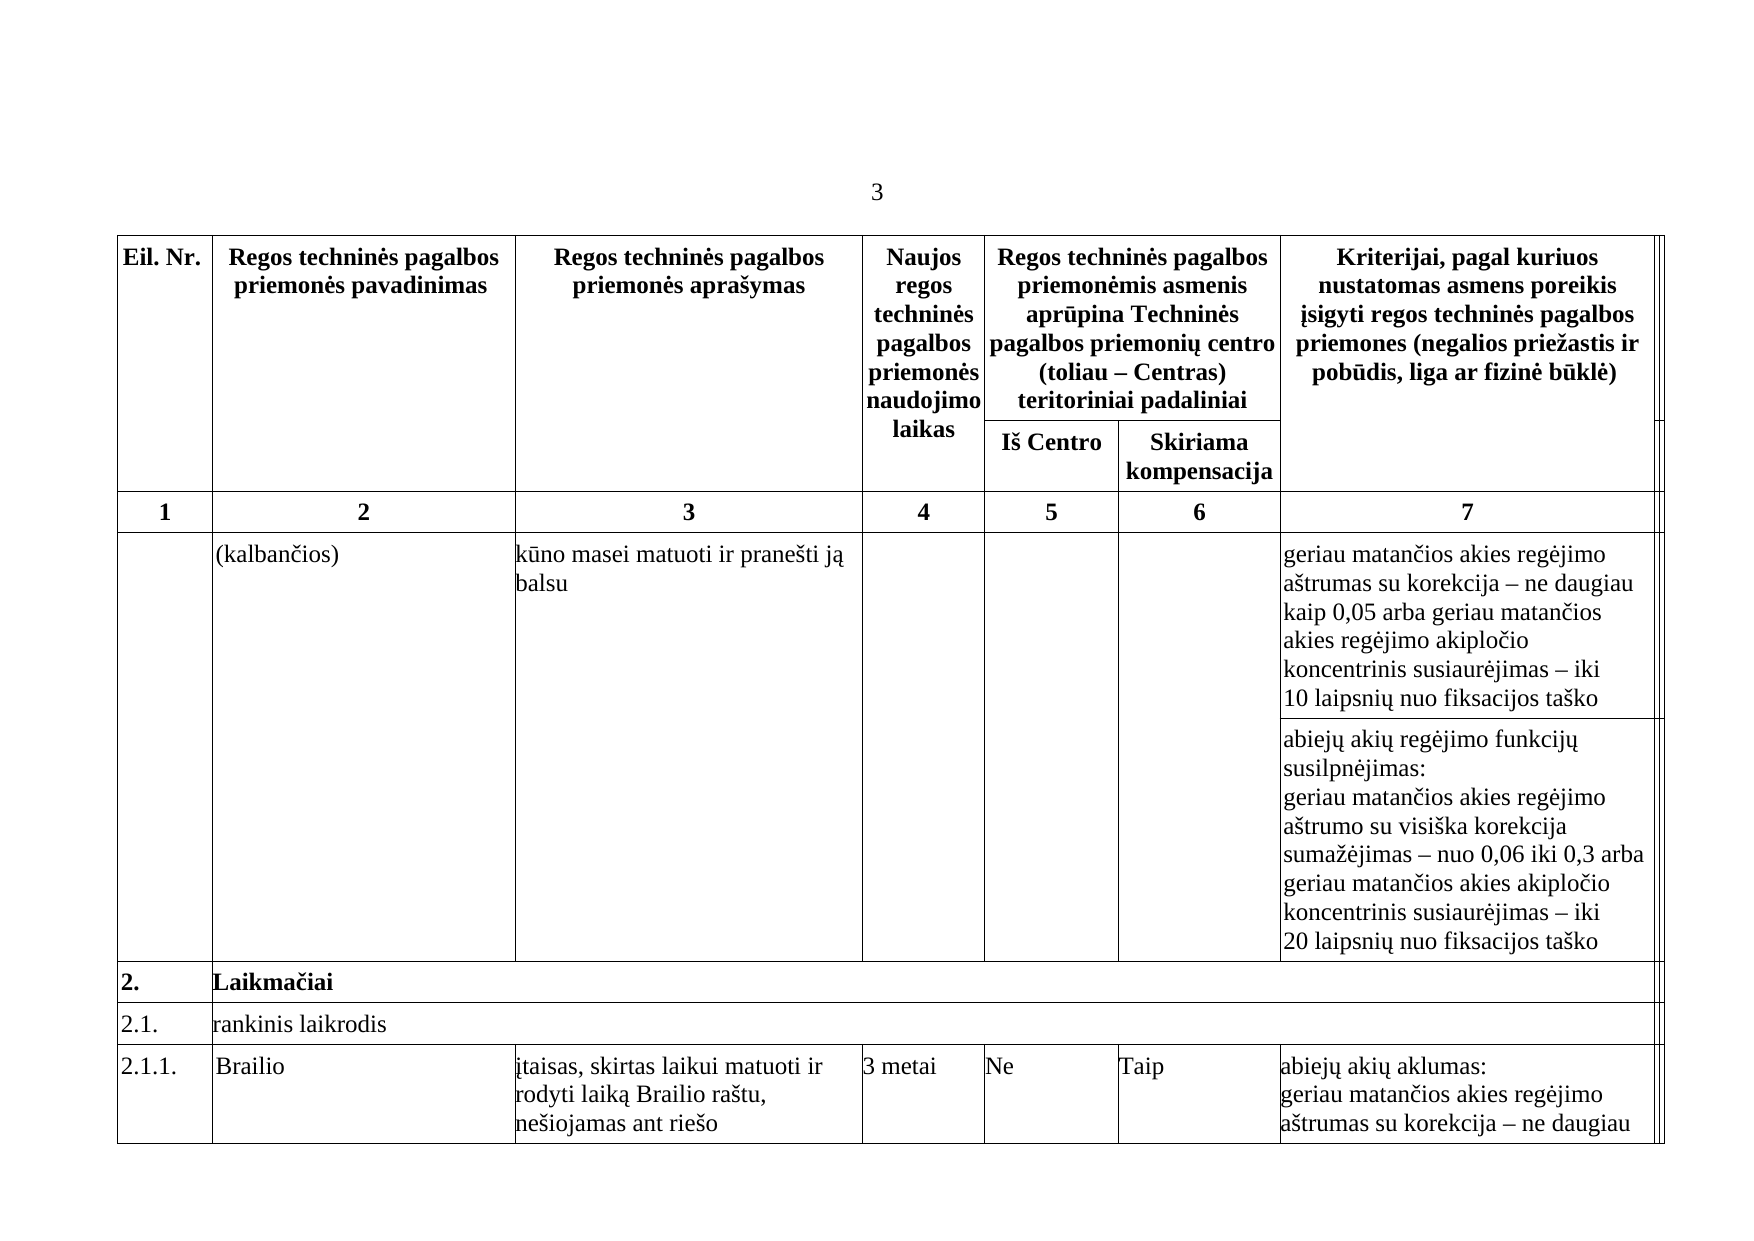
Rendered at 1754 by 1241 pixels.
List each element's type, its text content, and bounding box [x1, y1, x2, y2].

table_cell Taip [1119, 1045, 1280, 1143]
table_header Regos techninės pagalbos priemonės pavadinimas [213, 236, 515, 491]
table_cell [1660, 421, 1664, 491]
table_header [1660, 236, 1664, 420]
table_cell 2. [118, 962, 212, 1002]
table_cell geriau matančios akies regėjimo aštrumas su korekcija – ne daugiau kaip 0,05 arba geriau matančios akies regėjimo akipločio koncentrinis susiaurėjimas – iki 10 laipsnių nuo fiksacijos taško [1281, 533, 1654, 718]
table_cell 5 [985, 492, 1118, 532]
table_cell abiejų akių regėjimo funkcijų susilpnėjimas: geriau matančios akies regėjimo aštrumo su visiška korekcija sumažėjimas – nuo 0,06 iki 0,3 arba geriau matančios akies akipločio koncentrinis susiaurėjimas – iki 20 laipsnių nuo fiksacijos taško [1281, 719, 1654, 961]
table_cell Brailio [213, 1045, 515, 1143]
table_header Naujos regos techninės pagalbos priemonės naudojimo laikas [863, 236, 984, 491]
table_cell 1 [118, 492, 212, 532]
table_cell Ne [985, 1045, 1118, 1143]
table_cell [1660, 1003, 1664, 1044]
table_cell [1655, 533, 1659, 718]
table_header Eil. Nr. [118, 236, 212, 491]
table_cell [1655, 962, 1659, 1002]
table_cell [1655, 1003, 1659, 1044]
table_cell 4 [863, 492, 984, 532]
table_cell 3 metai [863, 1045, 984, 1143]
table_header Regos techninės pagalbos priemonės aprašymas [516, 236, 862, 491]
table_cell [1660, 719, 1664, 961]
table_cell [1119, 533, 1280, 961]
table_cell 7 [1281, 492, 1654, 532]
table_cell [1655, 492, 1659, 532]
table_header Kriterijai, pagal kuriuos nustatomas asmens poreikis įsigyti regos techninės pagalbos priemones (negalios priežastis ir pobūdis, liga ar fizinė būklė) [1281, 236, 1654, 491]
table_cell 6 [1119, 492, 1280, 532]
table_cell įtaisas, skirtas laikui matuoti ir rodyti laiką Brailio raštu, nešiojamas ant riešo [516, 1045, 862, 1143]
table_header [1655, 236, 1659, 420]
table_cell 3 [516, 492, 862, 532]
table_cell [1660, 492, 1664, 532]
table_cell rankinis laikrodis [213, 1003, 1654, 1044]
table_cell [985, 533, 1118, 961]
table_cell [1655, 421, 1659, 491]
table_header Regos techninės pagalbos priemonėmis asmenis aprūpina Techninės pagalbos priemonių centro (toliau – Centras) teritoriniai padaliniai [985, 236, 1280, 420]
table_cell 2.1. [118, 1003, 212, 1044]
table_cell [1660, 962, 1664, 1002]
table_cell Laikmačiai [213, 962, 1654, 1002]
table_cell Iš Centro [985, 421, 1118, 491]
table_cell kūno masei matuoti ir pranešti ją balsu [516, 533, 862, 961]
table_cell [118, 533, 212, 961]
table_cell abiejų akių aklumas: geriau matančios akies regėjimo aštrumas su korekcija – ne daugiau [1281, 1045, 1654, 1143]
table_cell [863, 533, 984, 961]
table_cell [1660, 533, 1664, 718]
table_cell 2 [213, 492, 515, 532]
table_cell 2.1.1. [118, 1045, 212, 1143]
table_cell [1655, 1045, 1659, 1143]
table_cell [1660, 1045, 1664, 1143]
table_cell Skiriama kompensacija [1119, 421, 1280, 491]
table_cell [1655, 719, 1659, 961]
table_cell (kalbančios) [213, 533, 515, 961]
